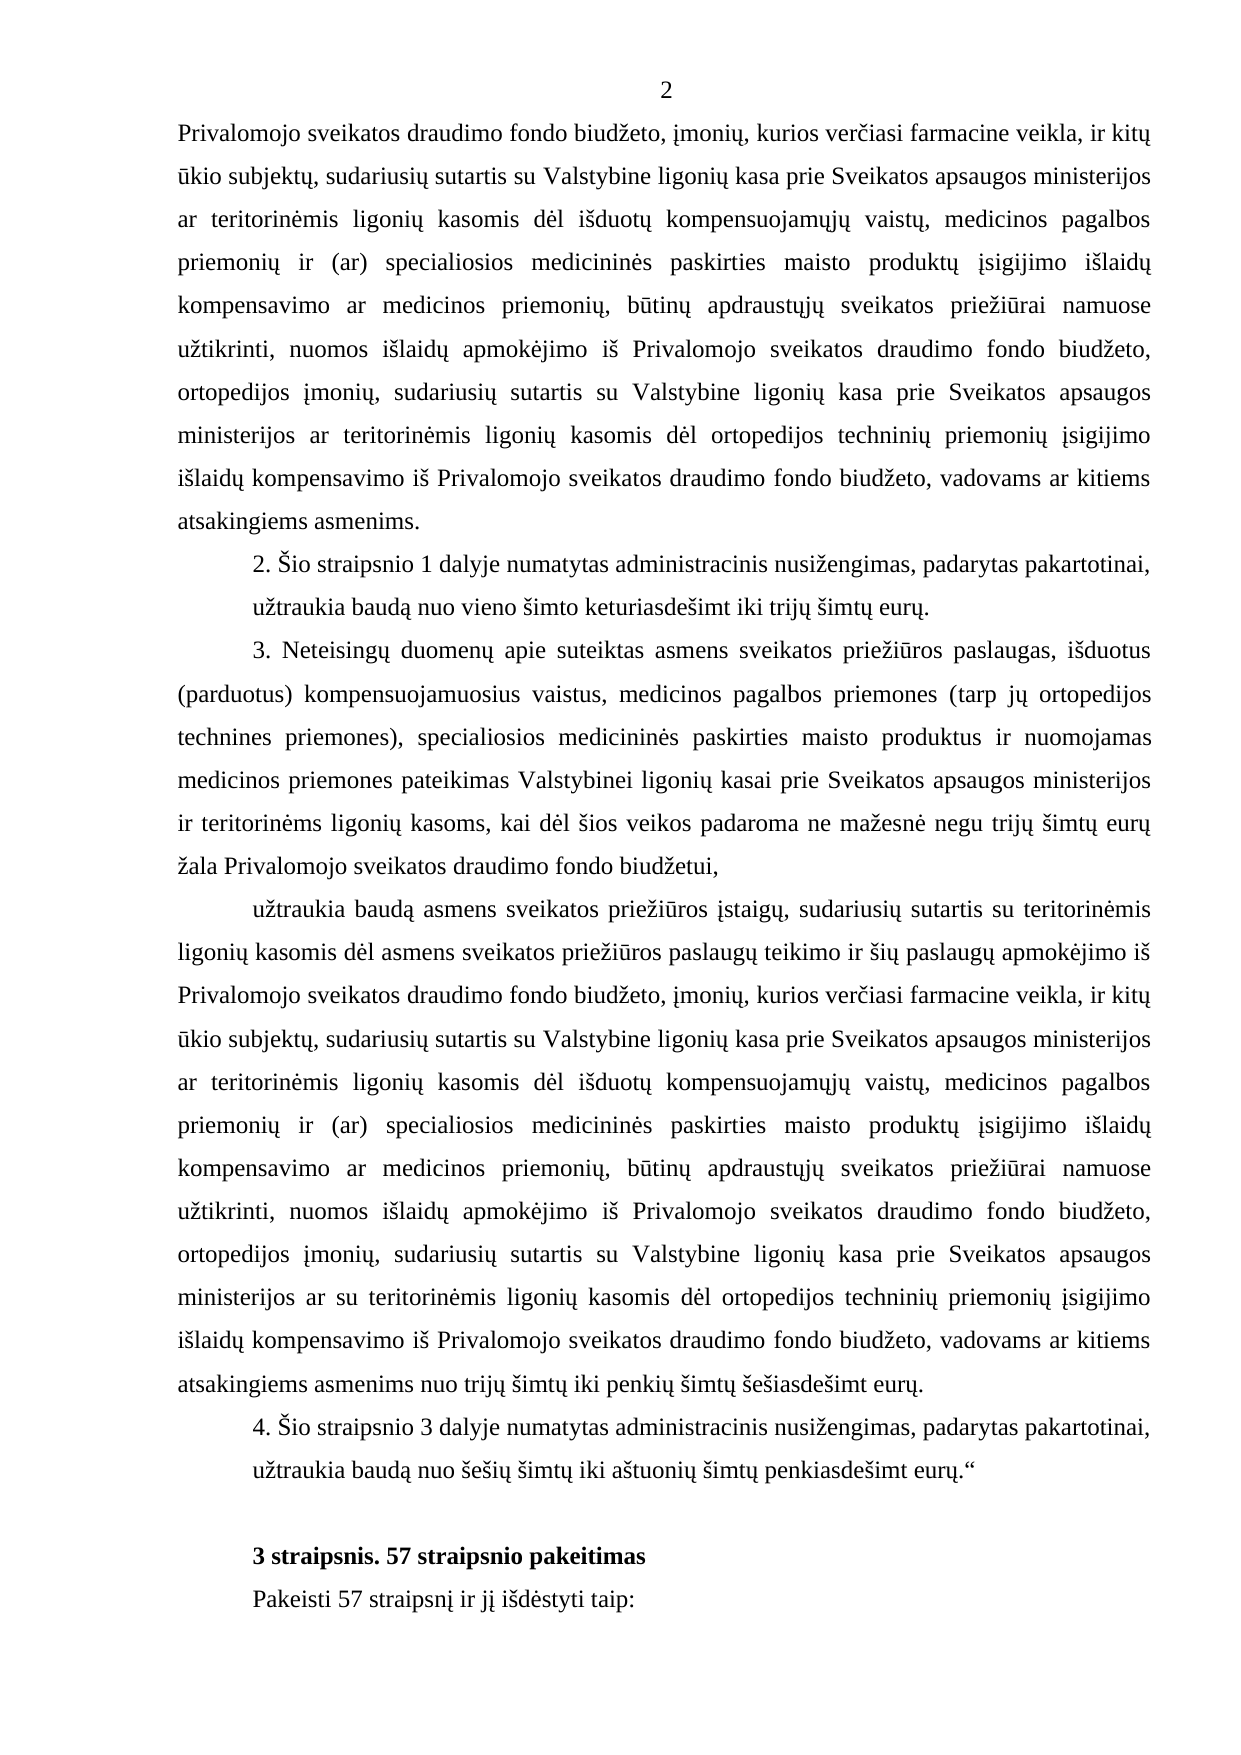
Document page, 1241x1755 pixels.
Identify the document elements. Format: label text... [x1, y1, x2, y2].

text 3. Neteisingų duomenų apie suteiktas asmens sveikatos priežiūros paslaugas, išduotus (parduotus) kompensuojamuosius vaistus, medicinos pagalbos priemones (tarp jų ortopedijos technines priemones), specialiosios medicininės paskirties maisto produktus ir nuomojamas medicinos priemones pateikimas Valstybinei ligonių kasai prie Sveikatos apsaugos ministerijos ir teritorinėms ligonių kasoms, kai dėl šios veikos padaroma ne mažesnė negu trijų šimtų eurų žala Privalomojo sveikatos draudimo fondo biudžetui, [177, 636, 1152, 880]
text 4. Šio straipsnio 3 dalyje numatytas administracinis nusižengimas, padarytas pakartotinai, [177, 1412, 1152, 1441]
text Pakeisti 57 straipsnį ir jį išdėstyti taip: [177, 1584, 1152, 1613]
text užtraukia baudą nuo šešių šimtų iki aštuonių šimtų penkiasdešimt eurų.“ [177, 1455, 1152, 1484]
text Privalomojo sveikatos draudimo fondo biudžeto, įmonių, kurios verčiasi farmacine veikla, ir kitų ūkio subjektų, sudariusių sutartis su Valstybine ligonių kasa prie Sveikatos apsaugos ministerijos ar teritorinėmis ligonių kasomis dėl išduotų kompensuojamųjų vaistų, medicinos pagalbos priemonių ir (ar) specialiosios medicininės paskirties maisto produktų įsigijimo išlaidų kompensavimo ar medicinos priemonių, būtinų apdraustųjų sveikatos priežiūrai namuose užtikrinti, nuomos išlaidų apmokėjimo iš Privalomojo sveikatos draudimo fondo biudžeto, ortopedijos įmonių, sudariusių sutartis su Valstybine ligonių kasa prie Sveikatos apsaugos ministerijos ar teritorinėmis ligonių kasomis dėl ortopedijos techninių priemonių įsigijimo išlaidų kompensavimo iš Privalomojo sveikatos draudimo fondo biudžeto, vadovams ar kitiems atsakingiems asmenims. [177, 118, 1152, 535]
text užtraukia baudą asmens sveikatos priežiūros įstaigų, sudariusių sutartis su teritorinėmis ligonių kasomis dėl asmens sveikatos priežiūros paslaugų teikimo ir šių paslaugų apmokėjimo iš Privalomojo sveikatos draudimo fondo biudžeto, įmonių, kurios verčiasi farmacine veikla, ir kitų ūkio subjektų, sudariusių sutartis su Valstybine ligonių kasa prie Sveikatos apsaugos ministerijos ar teritorinėmis ligonių kasomis dėl išduotų kompensuojamųjų vaistų, medicinos pagalbos priemonių ir (ar) specialiosios medicininės paskirties maisto produktų įsigijimo išlaidų kompensavimo ar medicinos priemonių, būtinų apdraustųjų sveikatos priežiūrai namuose užtikrinti, nuomos išlaidų apmokėjimo iš Privalomojo sveikatos draudimo fondo biudžeto, ortopedijos įmonių, sudariusių sutartis su Valstybine ligonių kasa prie Sveikatos apsaugos ministerijos ar su teritorinėmis ligonių kasomis dėl ortopedijos techninių priemonių įsigijimo išlaidų kompensavimo iš Privalomojo sveikatos draudimo fondo biudžeto, vadovams ar kitiems atsakingiems asmenims nuo trijų šimtų iki penkių šimtų šešiasdešimt eurų. [177, 894, 1152, 1397]
text 3 straipsnis. 57 straipsnio pakeitimas [177, 1541, 1152, 1570]
text 2. Šio straipsnio 1 dalyje numatytas administracinis nusižengimas, padarytas pakartotinai, [177, 549, 1152, 578]
text užtraukia baudą nuo vieno šimto keturiasdešimt iki trijų šimtų eurų. [177, 592, 1152, 621]
